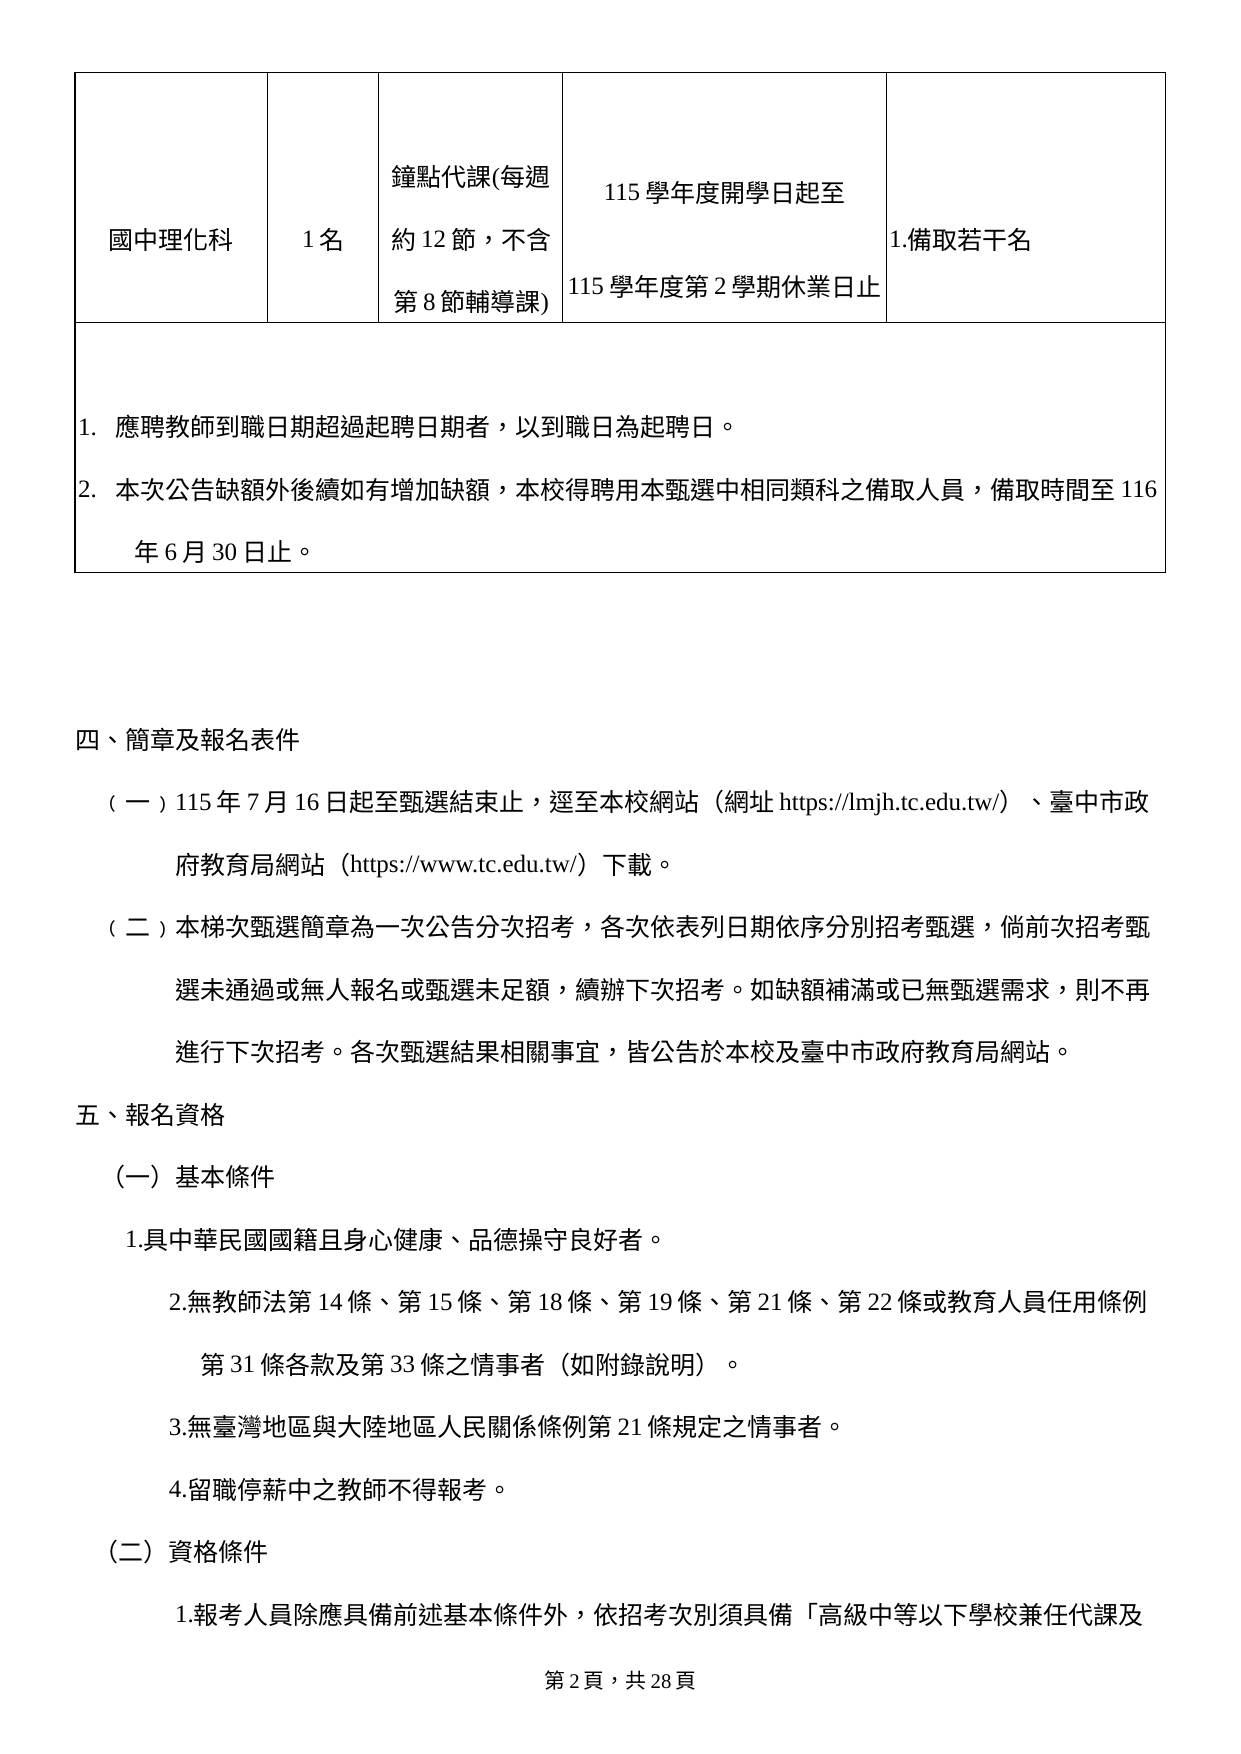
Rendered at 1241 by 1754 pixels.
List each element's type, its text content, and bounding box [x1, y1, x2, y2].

text 2.無教師法第14條、第15條、第18條、第19條、第21條、第22條或教育人員任用條例第31條各款及第33條之情事者（如附錄說明）。 [162, 1259, 1165, 1384]
text 1.報考人員除應具備前述基本條件外，依招考次別須具備「高級中等以下學校兼任代課及 [175, 1572, 1165, 1634]
text （一）基本條件 [100, 1134, 1165, 1197]
text （二）資格條件 [75, 1509, 1165, 1572]
text 四、簡章及報名表件 [75, 697, 1165, 759]
text 1.具中華民國國籍且身心健康、品德操守良好者。 [75, 1197, 1165, 1259]
table_cell 1.備取若干名 [887, 73, 1165, 322]
table_cell 1名 [268, 73, 378, 322]
text 五、報名資格 [75, 1072, 1165, 1134]
table_cell 國中理化科 [76, 73, 267, 322]
table_cell 應聘教師到職日期超過起聘日期者，以到職日為起聘日。 本次公告缺額外後續如有增加缺額，本校得聘用本甄選中相同類科之備取人員，備取時間至116年6月30日止。 [76, 323, 1165, 572]
text ﹙一﹚115年7月16日起至甄選結束止，逕至本校網站（網址https://lmjh.tc.edu.tw/）、臺中市政府教育局網站（https://www.tc.edu.tw/）下載。 [100, 759, 1165, 884]
table_cell 鐘點代課(每週約12節，不含第8節輔導課) [379, 73, 562, 322]
table_cell 115學年度開學日起至 115學年度第2學期休業日止 [563, 73, 886, 322]
text ﹙二﹚本梯次甄選簡章為一次公告分次招考，各次依表列日期依序分別招考甄選，倘前次招考甄選未通過或無人報名或甄選未足額，續辦下次招考。如缺額補滿或已無甄選需求，則不再進行下次招考。各次甄選結果相關事宜，皆公告於本校及臺中市政府教育局網站。 [100, 884, 1165, 1072]
text 3.無臺灣地區與大陸地區人民關係條例第21條規定之情事者。 [162, 1384, 1165, 1447]
text 4.留職停薪中之教師不得報考。 [162, 1447, 1165, 1509]
